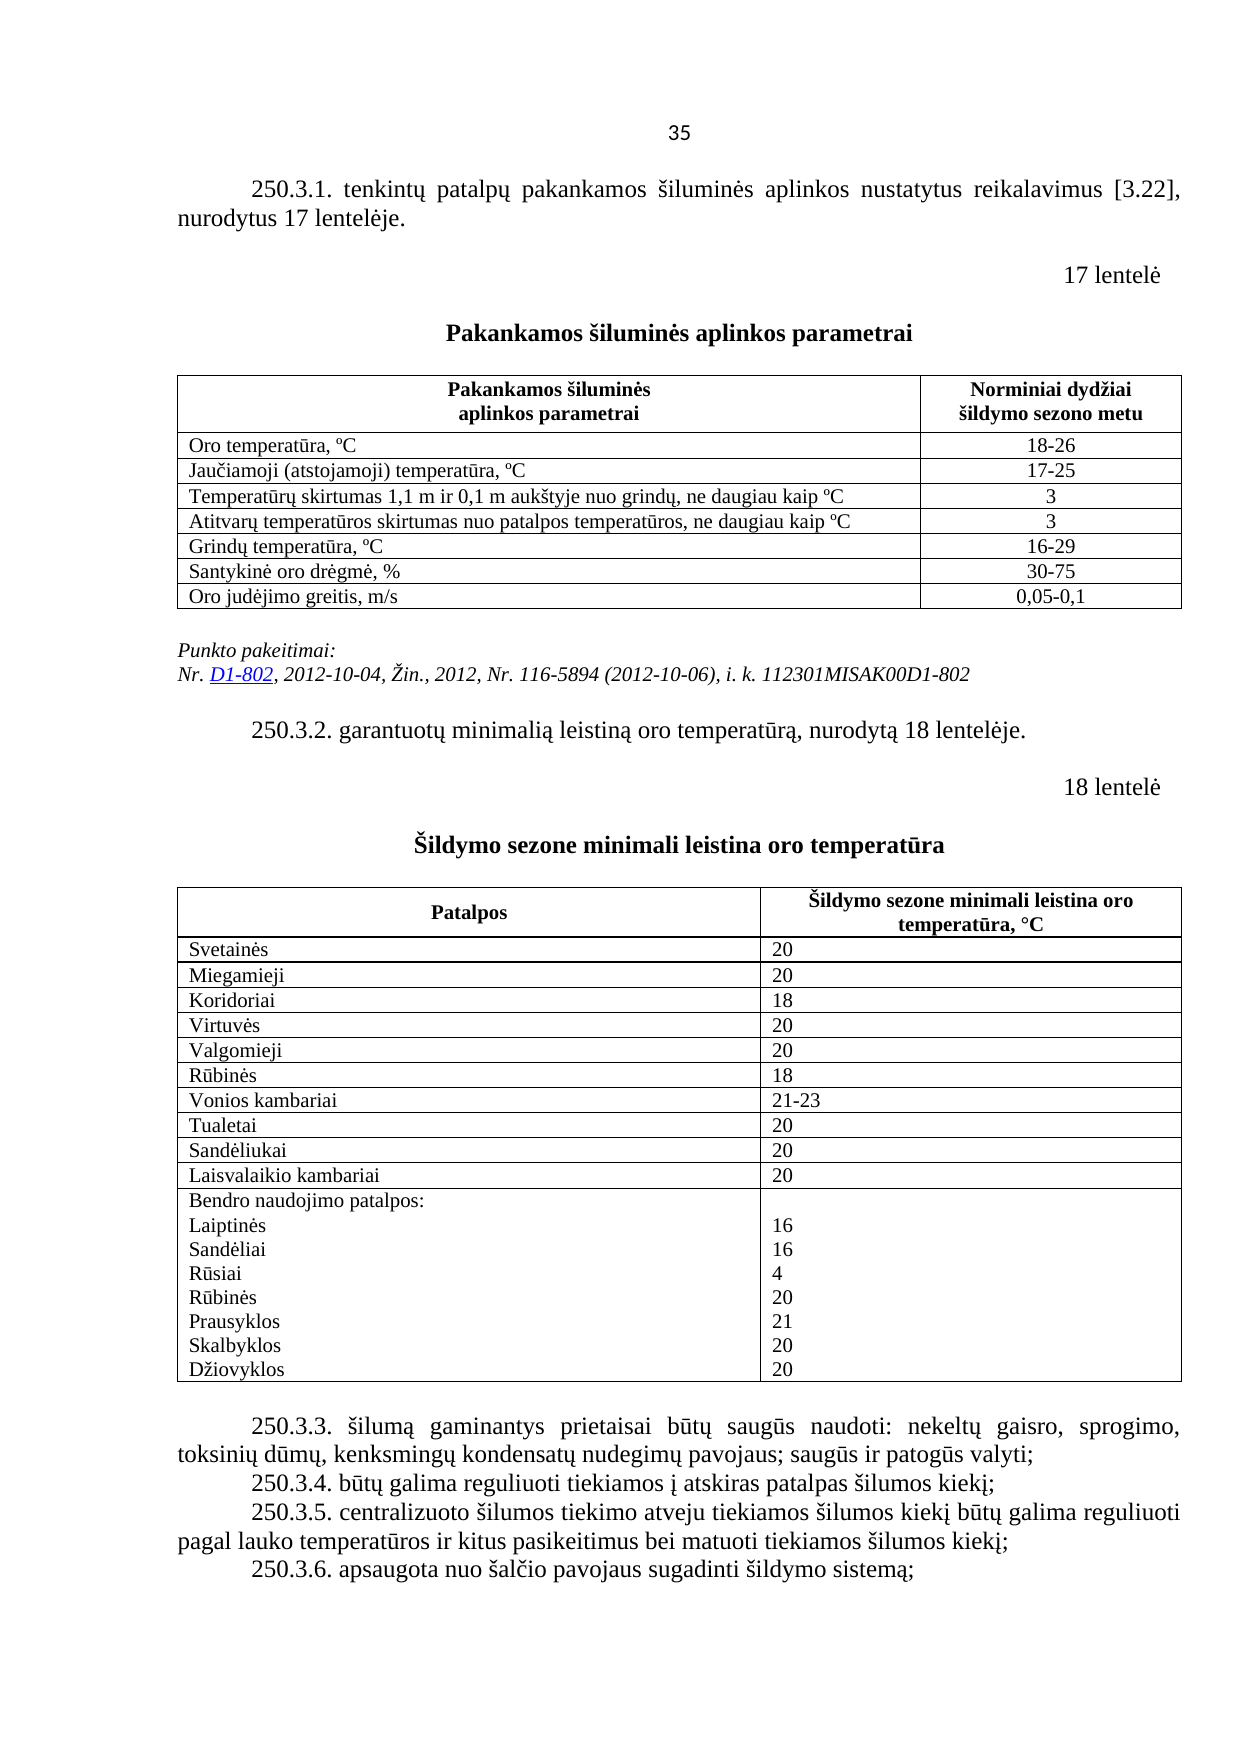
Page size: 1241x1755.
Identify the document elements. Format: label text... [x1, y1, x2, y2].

table_cell 16 16 4 20 21 20 20 [761, 1189, 1181, 1381]
table_cell 16-29 [921, 534, 1181, 558]
table_cell Koridoriai [178, 988, 760, 1012]
text 18 lentelė [177, 772, 1181, 801]
text 250.3.4. būtų galima reguliuoti tiekiamos į atskiras patalpas šilumos kiekį; [177, 1468, 1181, 1497]
text 250.3.6. apsaugota nuo šalčio pavojaus sugadinti šildymo sistemą; [177, 1554, 1181, 1583]
text 250.3.1. tenkintų patalpų pakankamos šiluminės aplinkos nustatytus reikalavimus [3.22], nurodytus 17 lentelėje. [177, 174, 1181, 232]
table_cell Grindų temperatūra, ºC [178, 534, 920, 558]
table_cell 18 [761, 988, 1181, 1012]
table_cell 20 [761, 1013, 1181, 1037]
text Pakankamos šiluminės aplinkos parametrai [177, 318, 1181, 347]
table_cell Bendro naudojimo patalpos: Laiptinės Sandėliai Rūsiai Rūbinės Prausyklos Skalbyklos Džiovyklos [178, 1189, 760, 1381]
text 250.3.2. garantuotų minimalią leistiną oro temperatūrą, nurodytą 18 lentelėje. [177, 715, 1181, 743]
table_cell 18-26 [921, 433, 1181, 457]
text Nr. D1-802, 2012-10-04, Žin., 2012, Nr. 116-5894 (2012-10-06), i. k. 112301MISAK00D1-802 [177, 662, 1181, 686]
table_cell Vonios kambariai [178, 1088, 760, 1112]
table_cell Valgomieji [178, 1038, 760, 1062]
table_cell Miegamieji [178, 963, 760, 987]
text Šildymo sezone minimali leistina oro temperatūra [177, 830, 1181, 858]
text Punkto pakeitimai: [177, 638, 1181, 662]
table_cell Jaučiamoji (atstojamoji) temperatūra, ºC [178, 459, 920, 482]
table_cell Svetainės [178, 938, 760, 961]
table_cell 3 [921, 509, 1181, 533]
table_cell Atitvarų temperatūros skirtumas nuo patalpos temperatūros, ne daugiau kaip ºC [178, 509, 920, 533]
table_cell 20 [761, 1138, 1181, 1162]
table_cell Oro judėjimo greitis, m/s [178, 584, 920, 608]
table_cell 21-23 [761, 1088, 1181, 1112]
table_cell 0,05-0,1 [921, 584, 1181, 608]
table_header Pakankamos šiluminės aplinkos parametrai [178, 376, 920, 432]
table_cell Laisvalaikio kambariai [178, 1163, 760, 1187]
table_cell 30-75 [921, 559, 1181, 583]
table_header Norminiai dydžiai šildymo sezono metu [921, 376, 1181, 432]
table_header Šildymo sezone minimali leistina oro temperatūra, °C [761, 888, 1181, 936]
table_cell 20 [761, 1038, 1181, 1062]
table_header Patalpos [178, 888, 760, 936]
table_cell Sandėliukai [178, 1138, 760, 1162]
table_cell 20 [761, 1163, 1181, 1187]
table_cell 17-25 [921, 459, 1181, 482]
text 250.3.3. šilumą gaminantys prietaisai būtų saugūs naudoti: nekeltų gaisro, sprogimo, toksinių dūmų, kenksmingų kondensatų nudegimų pavojaus; saugūs ir patogūs valyti; [177, 1411, 1181, 1468]
table_cell 18 [761, 1063, 1181, 1087]
table_cell Tualetai [178, 1113, 760, 1137]
table_cell Oro temperatūra, ºC [178, 433, 920, 457]
table_cell Santykinė oro drėgmė, % [178, 559, 920, 583]
text 250.3.5. centralizuoto šilumos tiekimo atveju tiekiamos šilumos kiekį būtų galima reguliuoti pagal lauko temperatūros ir kitus pasikeitimus bei matuoti tiekiamos šilumos kiekį; [177, 1497, 1181, 1554]
table_cell 20 [761, 963, 1181, 987]
table_cell Virtuvės [178, 1013, 760, 1037]
table_cell 20 [761, 1113, 1181, 1137]
table_cell Temperatūrų skirtumas 1,1 m ir 0,1 m aukštyje nuo grindų, ne daugiau kaip ºC [178, 484, 920, 508]
table_cell Rūbinės [178, 1063, 760, 1087]
table_cell 20 [761, 938, 1181, 961]
table_cell 3 [921, 484, 1181, 508]
text 17 lentelė [177, 260, 1181, 289]
